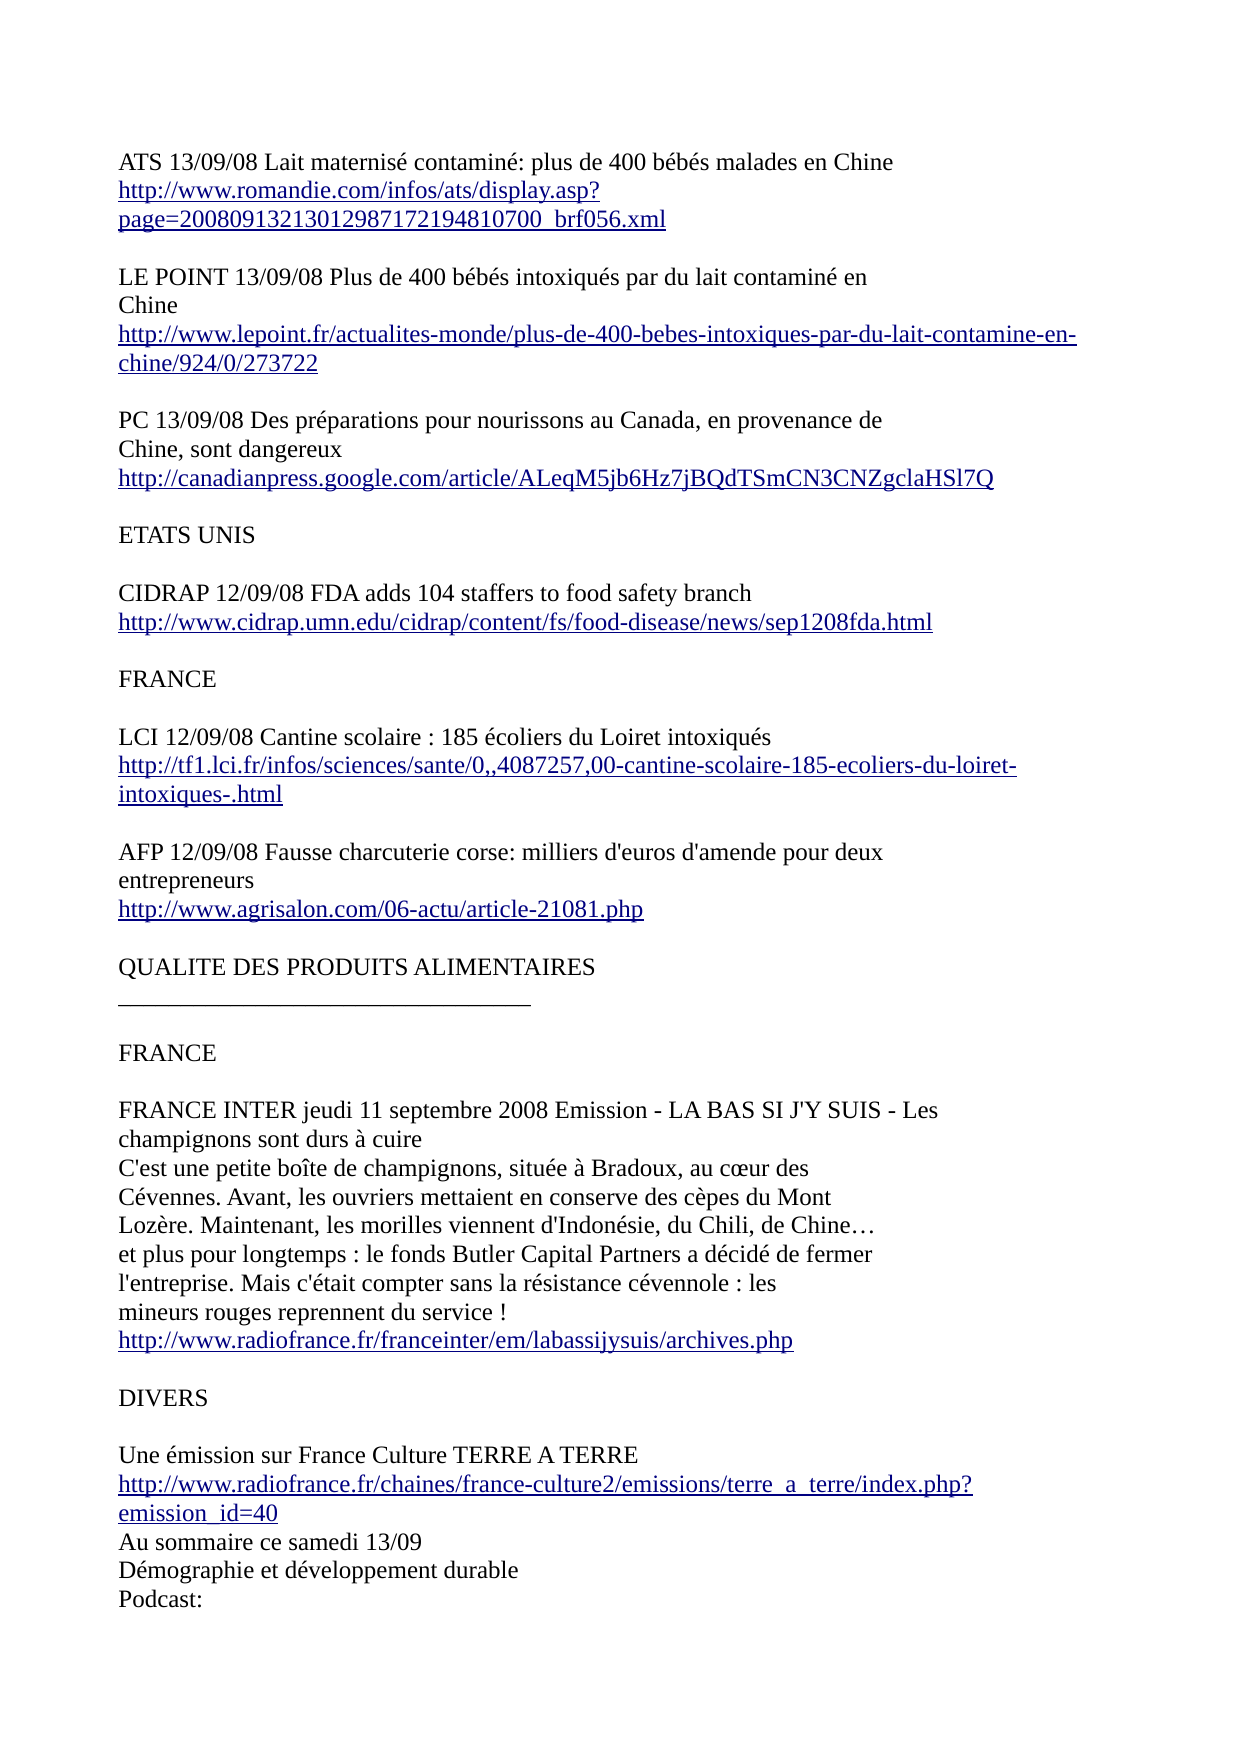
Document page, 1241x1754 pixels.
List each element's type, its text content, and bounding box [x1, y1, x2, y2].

text ATS 13/09/08 Lait maternisé contaminé: plus de 400 bébés malades en Chine http://www.romandie.com/infos/ats/display.asp?page=20080913213012987172194810700_brf056.xml LE POINT 13/09/08 Plus de 400 bébés intoxiqués par du lait contaminé en Chine http://www.lepoint.fr/actualites-monde/plus-de-400-bebes-intoxiques-par-du-lait-contamine-en-chine/924/0/273722 PC 13/09/08 Des préparations pour nourissons au Canada, en provenance de Chine, sont dangereux http://canadianpress.google.com/article/ALeqM5jb6Hz7jBQdTSmCN3CNZgclaHSl7Q ETATS UNIS CIDRAP 12/09/08 FDA adds 104 staffers to food safety branch http://www.cidrap.umn.edu/cidrap/content/fs/food-disease/news/sep1208fda.html FRANCE LCI 12/09/08 Cantine scolaire : 185 écoliers du Loiret intoxiqués http://tf1.lci.fr/infos/sciences/sante/0,,4087257,00-cantine-scolaire-185-ecoliers-du-loiret-intoxiques-.html AFP 12/09/08 Fausse charcuterie corse: milliers d'euros d'amende pour deux entrepreneurs http://www.agrisalon.com/06-actu/article-21081.php QUALITE DES PRODUITS ALIMENTAIRES _________________________________ FRANCE FRANCE INTER jeudi 11 septembre 2008 Emission - LA BAS SI J'Y SUIS - Les champignons sont durs à cuire C'est une petite boîte de champignons, située à Bradoux, au cœur des Cévennes. Avant, les ouvriers mettaient en conserve des cèpes du Mont Lozère. Maintenant, les morilles viennent d'Indonésie, du Chili, de Chine… et plus pour longtemps : le fonds Butler Capital Partners a décidé de fermer l'entreprise. Mais c'était compter sans la résistance cévennole : les mineurs rouges reprennent du service ! http://www.radiofrance.fr/franceinter/em/labassijysuis/archives.php DIVERS Une émission sur France Culture TERRE A TERRE http://www.radiofrance.fr/chaines/france-culture2/emissions/terre_a_terre/index.php?emission_id=40 Au sommaire ce samedi 13/09 Démographie et développement durable Podcast: [118, 118, 1122, 1613]
